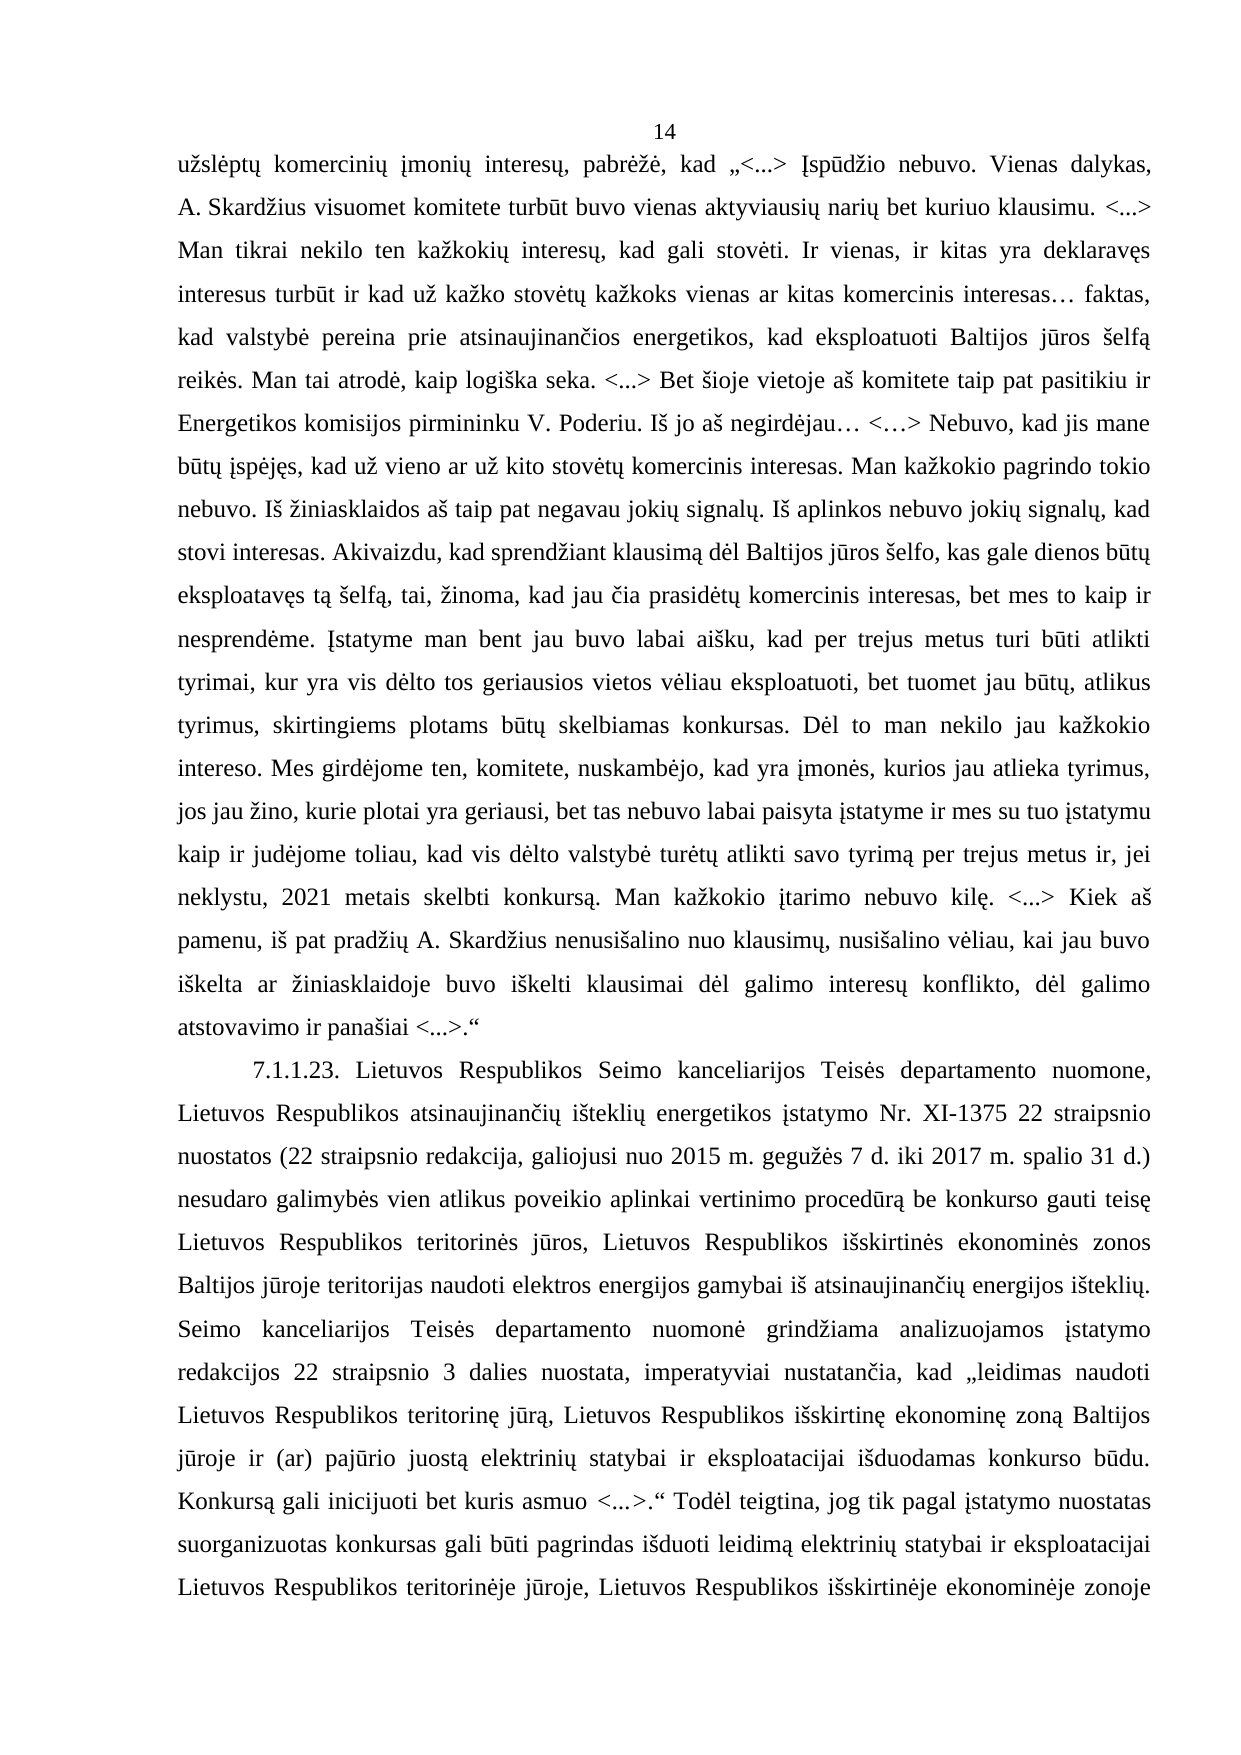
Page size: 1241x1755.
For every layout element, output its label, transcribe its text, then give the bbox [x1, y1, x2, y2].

text 7.1.1.23. Lietuvos Respublikos Seimo kanceliarijos Teisės departamento nuomone, Lietuvos Respublikos atsinaujinančių išteklių energetikos įstatymo Nr. XI-1375 22 straipsnio nuostatos (22 straipsnio redakcija, galiojusi nuo 2015 m. gegužės 7 d. iki 2017 m. spalio 31 d.) nesudaro galimybės vien atlikus poveikio aplinkai vertinimo procedūrą be konkurso gauti teisę Lietuvos Respublikos teritorinės jūros, Lietuvos Respublikos išskirtinės ekonominės zonos Baltijos jūroje teritorijas naudoti elektros energijos gamybai iš atsinaujinančių energijos išteklių. Seimo kanceliarijos Teisės departamento nuomonė grindžiama analizuojamos įstatymo redakcijos 22 straipsnio 3 dalies nuostata, imperatyviai nustatančia, kad „leidimas naudoti Lietuvos Respublikos teritorinę jūrą, Lietuvos Respublikos išskirtinę ekonominę zoną Baltijos jūroje ir (ar) pajūrio juostą elektrinių statybai ir eksploatacijai išduodamas konkurso būdu. Konkursą gali inicijuoti bet kuris asmuo <...>.“ Todėl teigtina, jog tik pagal įstatymo nuostatas suorganizuotas konkursas gali būti pagrindas išduoti leidimą elektrinių statybai ir eksploatacijai Lietuvos Respublikos teritorinėje jūroje, Lietuvos Respublikos išskirtinėje ekonominėje zonoje [177, 1055, 1152, 1601]
text užslėptų komercinių įmonių interesų, pabrėžė, kad „<...> Įspūdžio nebuvo. Vienas dalykas, A. Skardžius visuomet komitete turbūt buvo vienas aktyviausių narių bet kuriuo klausimu. <...> Man tikrai nekilo ten kažkokių interesų, kad gali stovėti. Ir vienas, ir kitas yra deklaravęs interesus turbūt ir kad už kažko stovėtų kažkoks vienas ar kitas komercinis interesas… faktas, kad valstybė pereina prie atsinaujinančios energetikos, kad eksploatuoti Baltijos jūros šelfą reikės. Man tai atrodė, kaip logiška seka. <...> Bet šioje vietoje aš komitete taip pat pasitikiu ir Energetikos komisijos pirmininku V. Poderiu. Iš jo aš negirdėjau… <…> Nebuvo, kad jis mane būtų įspėjęs, kad už vieno ar už kito stovėtų komercinis interesas. Man kažkokio pagrindo tokio nebuvo. Iš žiniasklaidos aš taip pat negavau jokių signalų. Iš aplinkos nebuvo jokių signalų, kad stovi interesas. Akivaizdu, kad sprendžiant klausimą dėl Baltijos jūros šelfo, kas gale dienos būtų eksploatavęs tą šelfą, tai, žinoma, kad jau čia prasidėtų komercinis interesas, bet mes to kaip ir nesprendėme. Įstatyme man bent jau buvo labai aišku, kad per trejus metus turi būti atlikti tyrimai, kur yra vis dėlto tos geriausios vietos vėliau eksploatuoti, bet tuomet jau būtų, atlikus tyrimus, skirtingiems plotams būtų skelbiamas konkursas. Dėl to man nekilo jau kažkokio intereso. Mes girdėjome ten, komitete, nuskambėjo, kad yra įmonės, kurios jau atlieka tyrimus, jos jau žino, kurie plotai yra geriausi, bet tas nebuvo labai paisyta įstatyme ir mes su tuo įstatymu kaip ir judėjome toliau, kad vis dėlto valstybė turėtų atlikti savo tyrimą per trejus metus ir, jei neklystu, 2021 metais skelbti konkursą. Man kažkokio įtarimo nebuvo kilę. <...> Kiek aš pamenu, iš pat pradžių A. Skardžius nenusišalino nuo klausimų, nusišalino vėliau, kai jau buvo iškelta ar žiniasklaidoje buvo iškelti klausimai dėl galimo interesų konflikto, dėl galimo atstovavimo ir panašiai <...>.“ [177, 149, 1152, 1041]
